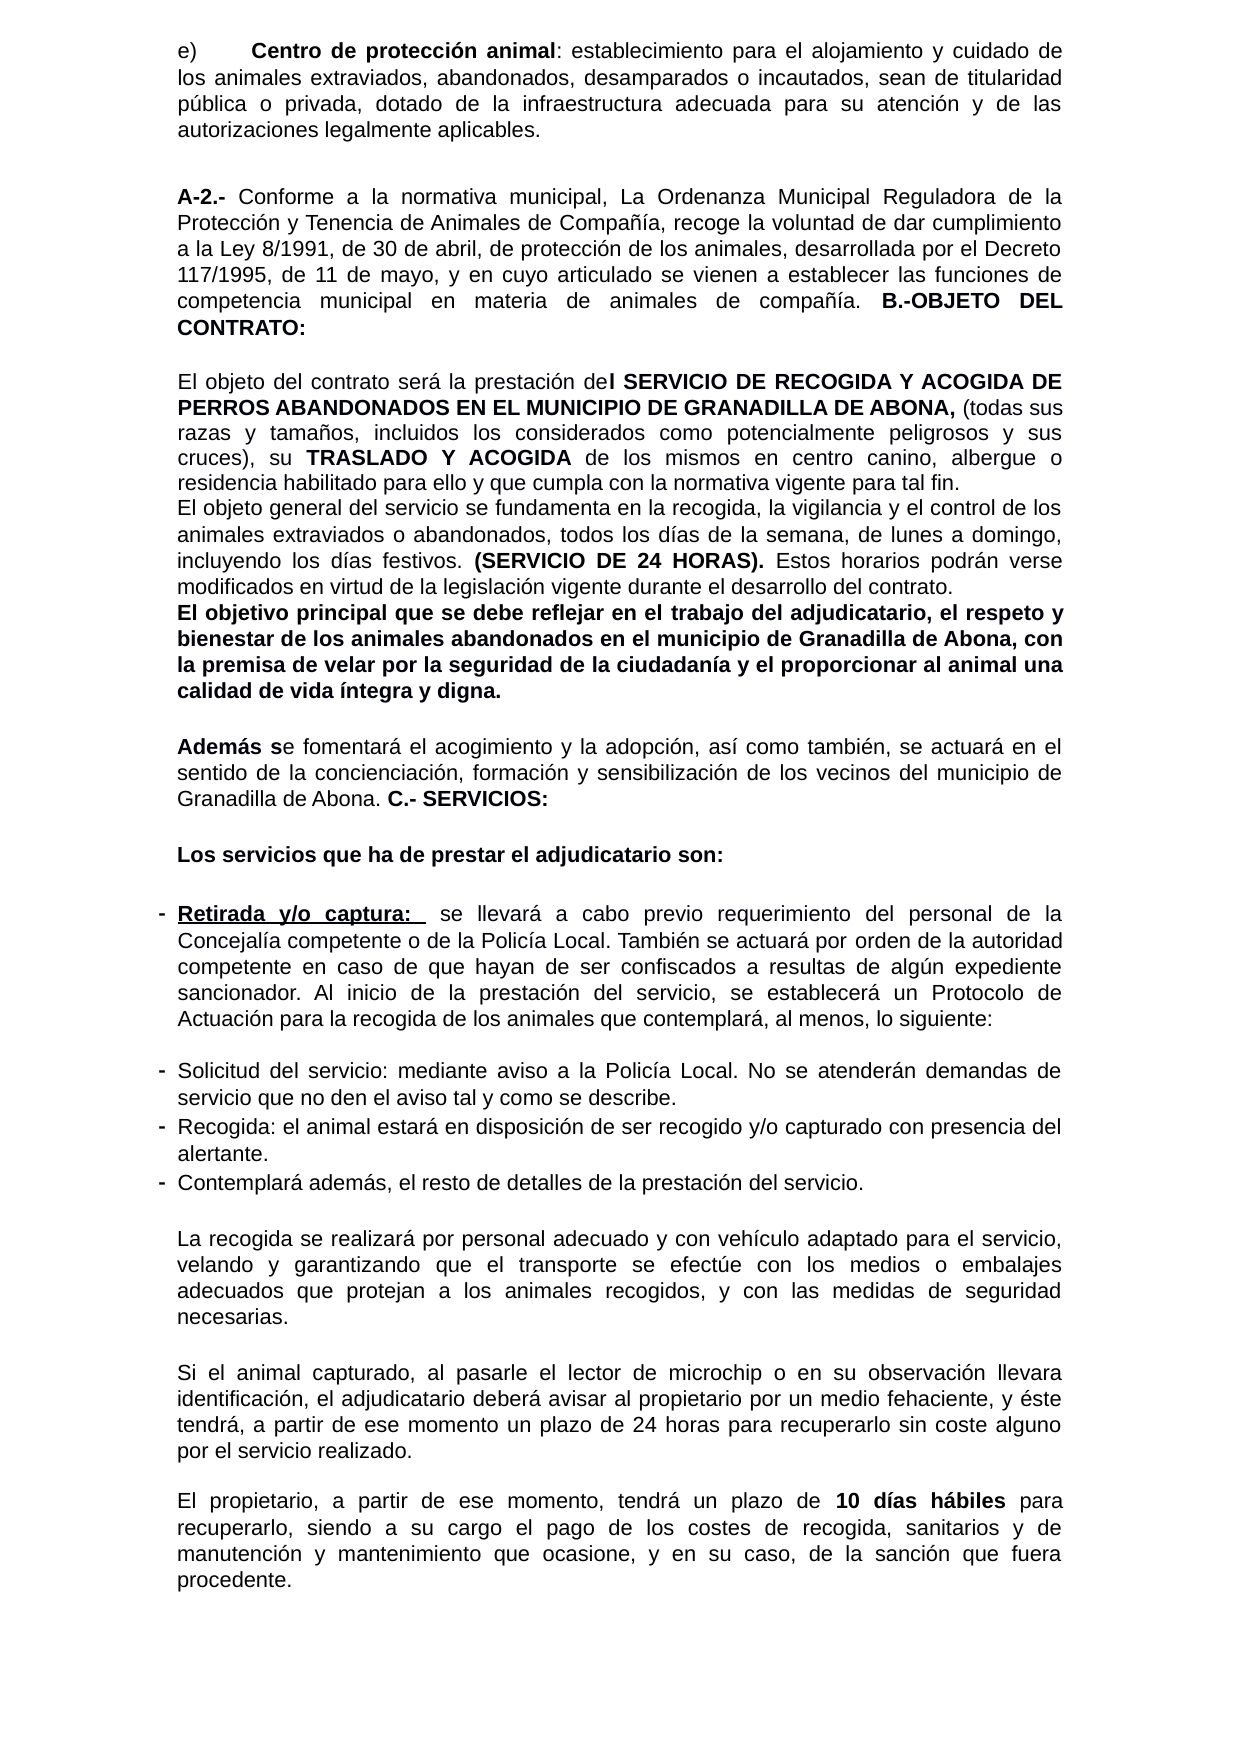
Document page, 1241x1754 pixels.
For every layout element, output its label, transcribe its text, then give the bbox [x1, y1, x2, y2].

text La recogida se realizará por personal adecuado y con vehículo adaptado para el servicio, velando y garantizando que el transporte se efectúe con los medios o embalajes adecuados que protejan a los animales recogidos, y con las medidas de seguridad necesarias. [177, 1226, 1063, 1329]
list Recogida: el animal estará en disposición de ser recogido y/o capturado con presencia del alertante. [158, 1112, 1063, 1167]
text El objetivo principal que se debe reflejar en el trabajo del adjudicatario, el respeto y bienestar de los animales abandonados en el municipio de Granadilla de Abona, con la premisa de velar por la seguridad de la ciudadanía y el proporcionar al animal una calidad de vida íntegra y digna. [177, 600, 1064, 703]
text Además se fomentará el acogimiento y la adopción, así como también, se actuará en el sentido de la concienciación, formación y sensibilización de los vecinos del municipio de Granadilla de Abona. C.- SERVICIOS: [177, 734, 1063, 811]
list Centro de protección animal: establecimiento para el alojamiento y cuidado de los animales extraviados, abandonados, desamparados o incautados, sean de titularidad pública o privada, dotado de la infraestructura adecuada para su atención y de las autorizaciones legalmente aplicables. [177, 38, 1063, 142]
text Si el animal capturado, al pasarle el lector de microchip o en su observación llevara identificación, el adjudicatario deberá avisar al propietario por un medio fehaciente, y éste tendrá, a partir de ese momento un plazo de 24 horas para recuperarlo sin coste alguno por el servicio realizado. [177, 1359, 1063, 1463]
list Retirada y/o captura: se llevará a cabo previo requerimiento del personal de la Concejalía competente o de la Policía Local. También se actuará por orden de la autoridad competente en caso de que hayan de ser confiscados a resultas de algún expediente sancionador. Al inicio de la prestación del servicio, se establecerá un Protocolo de Actuación para la recogida de los animales que contemplará, al menos, lo siguiente: [158, 899, 1063, 1031]
text A-2.- Conforme a la normativa municipal, La Ordenanza Municipal Reguladora de la Protección y Tenencia de Animales de Compañía, recoge la voluntad de dar cumplimiento a la Ley 8/1991, de 30 de abril, de protección de los animales, desarrollada por el Decreto 117/1995, de 11 de mayo, y en cuyo articulado se vienen a establecer las funciones de competencia municipal en materia de animales de compañía. B.-OBJETO DEL CONTRATO: [177, 184, 1063, 340]
text El objeto del contrato será la prestación del SERVICIO DE RECOGIDA Y ACOGIDA DE PERROS ABANDONADOS EN EL MUNICIPIO DE GRANADILLA DE ABONA, (todas sus razas y tamaños, incluidos los considerados como potencialmente peligrosos y sus cruces), su TRASLADO Y ACOGIDA de los mismos en centro canino, albergue o residencia habilitado para ello y que cumpla con la normativa vigente para tal fin. [177, 369, 1063, 495]
text Los servicios que ha de prestar el adjudicatario son: [177, 842, 1064, 867]
list Contemplará además, el resto de detalles de la prestación del servicio. [158, 1168, 1063, 1196]
list Solicitud del servicio: mediante aviso a la Policía Local. No se atenderán demandas de servicio que no den el aviso tal y como se describe. [158, 1056, 1063, 1111]
text El objeto general del servicio se fundamenta en la recogida, la vigilancia y el control de los animales extraviados o abandonados, todos los días de la semana, de lunes a domingo, incluyendo los días festivos. (SERVICIO DE 24 HORAS). Estos horarios podrán verse modificados en virtud de la legislación vigente durante el desarrollo del contrato. [177, 495, 1063, 599]
text El propietario, a partir de ese momento, tendrá un plazo de 10 días hábiles para recuperarlo, siendo a su cargo el pago de los costes de recogida, sanitarios y de manutención y mantenimiento que ocasione, y en su caso, de la sanción que fuera procedente. [177, 1488, 1063, 1592]
